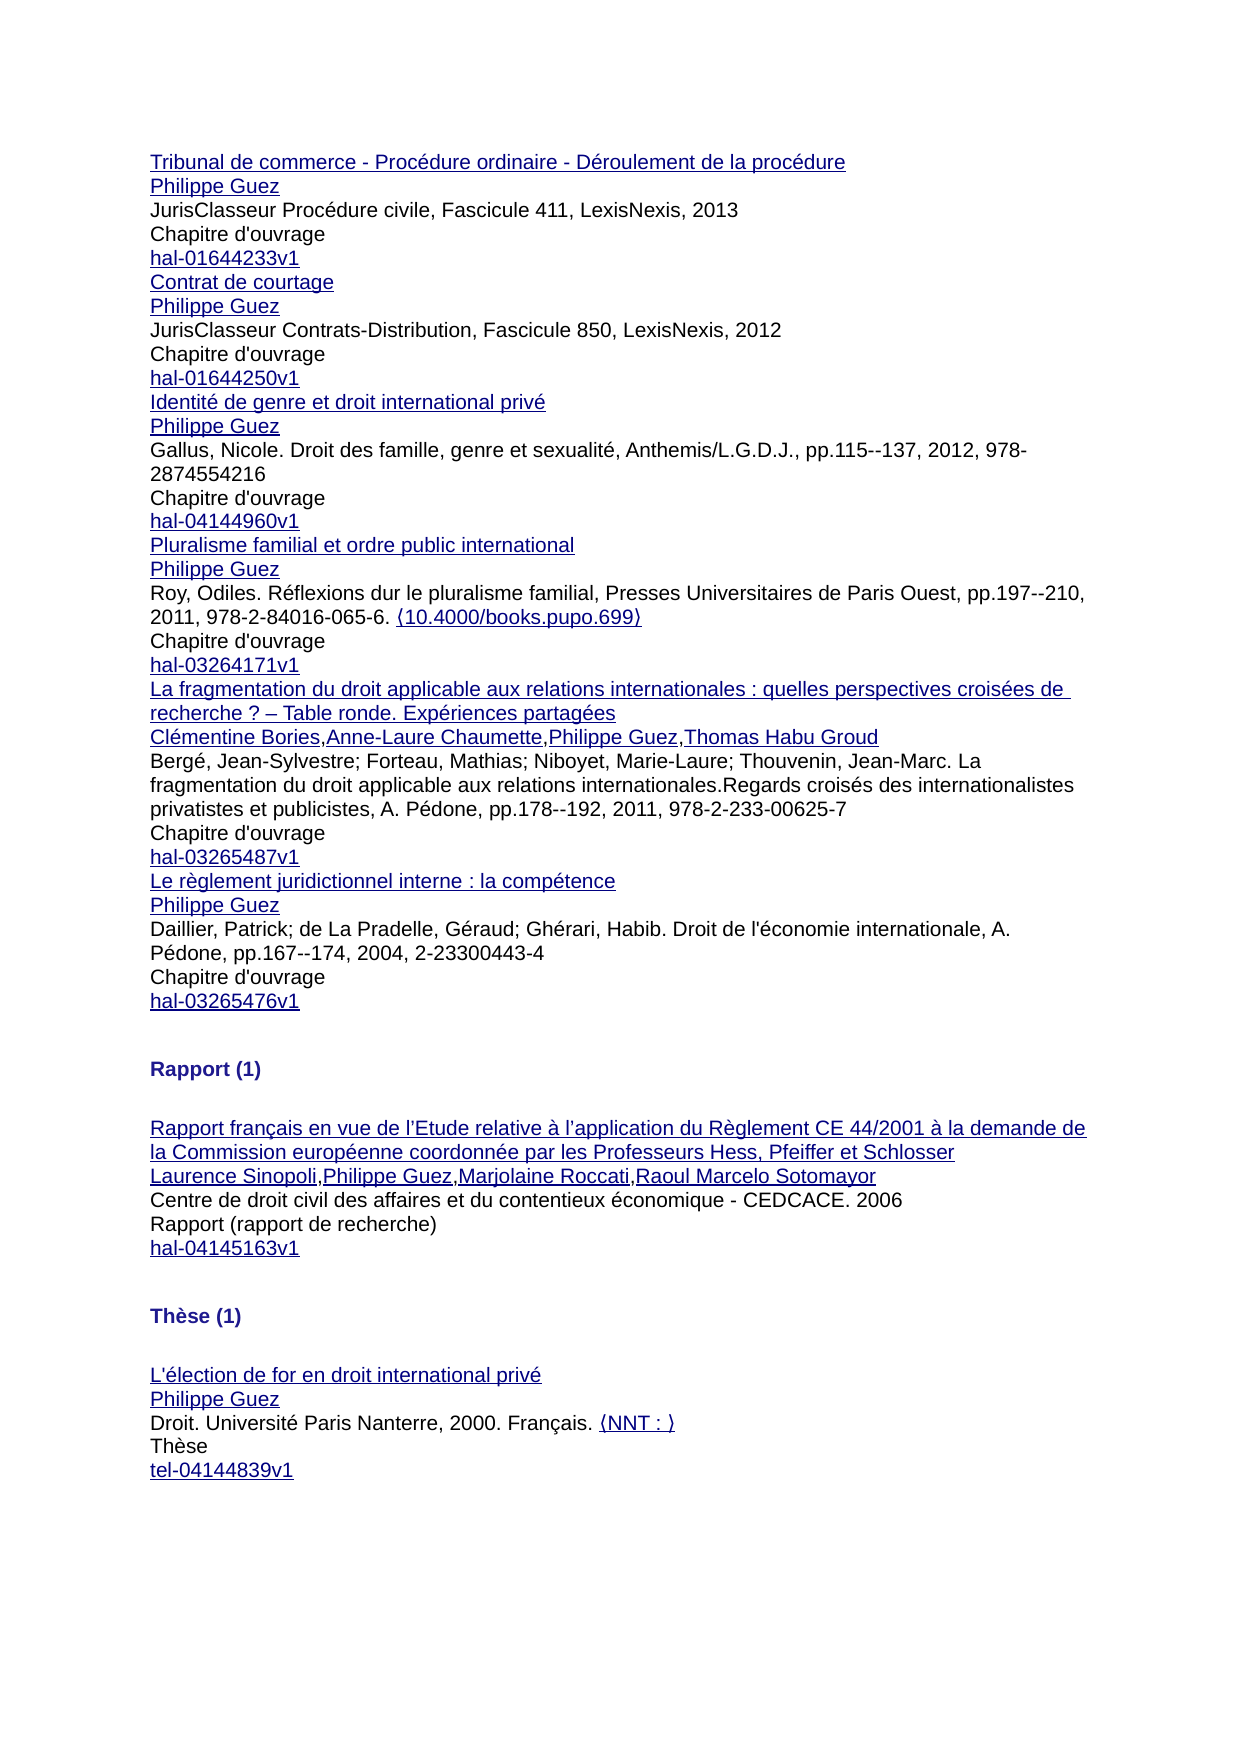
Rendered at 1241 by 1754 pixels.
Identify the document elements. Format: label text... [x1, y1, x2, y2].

subtitle Rapport (1) [150, 1057, 1090, 1081]
table_cell Le règlement juridictionnel interne : la compétence Philippe Guez Daillier, Patrick; de La Pradelle, Géraud; Ghérari, Habib. Droit de l'économie internationale, A. Pédone, pp.167--174, 2004, 2-23300443-4 Chapitre d'ouvrage hal-03265476v1 [150, 869, 1090, 1012]
table_cell Contrat de courtage Philippe Guez JurisClasseur Contrats-Distribution, Fascicule 850, LexisNexis, 2012 Chapitre d'ouvrage hal-01644250v1 [150, 270, 1090, 389]
table_header L'élection de for en droit international privé Philippe Guez Droit. Université Paris Nanterre, 2000. Français. ⟨NNT : ⟩ Thèse tel-04144839v1 [150, 1363, 1090, 1482]
table_cell Pluralisme familial et ordre public international Philippe Guez Roy, Odiles. Réflexions dur le pluralisme familial, Presses Universitaires de Paris Ouest, pp.197--210, 2011, 978-2-84016-065-6. ⟨10.4000/books.pupo.699⟩ Chapitre d'ouvrage hal-03264171v1 [150, 533, 1090, 677]
table_header Rapport français en vue de l’Etude relative à l’application du Règlement CE 44/2001 à la demande de la Commission européenne coordonnée par les Professeurs Hess, Pfeiffer et Schlosser Laurence Sinopoli,Philippe Guez,Marjolaine Roccati,Raoul Marcelo Sotomayor Centre de droit civil des affaires et du contentieux économique - CEDCACE. 2006 Rapport (rapport de recherche) hal-04145163v1 [150, 1116, 1090, 1259]
table_cell Identité de genre et droit international privé Philippe Guez Gallus, Nicole. Droit des famille, genre et sexualité, Anthemis/L.G.D.J., pp.115--137, 2012, 978-2874554216 Chapitre d'ouvrage hal-04144960v1 [150, 390, 1090, 533]
table_cell La fragmentation du droit applicable aux relations internationales : quelles perspectives croisées de recherche ? – Table ronde. Expériences partagées Clémentine Bories,Anne-Laure Chaumette,Philippe Guez,Thomas Habu Groud Bergé, Jean-Sylvestre; Forteau, Mathias; Niboyet, Marie-Laure; Thouvenin, Jean-Marc. La fragmentation du droit applicable aux relations internationales.Regards croisés des internationalistes privatistes et publicistes, A. Pédone, pp.178--192, 2011, 978-2-233-00625-7 Chapitre d'ouvrage hal-03265487v1 [150, 677, 1090, 869]
table_cell Tribunal de commerce - Procédure ordinaire - Déroulement de la procédure Philippe Guez JurisClasseur Procédure civile, Fascicule 411, LexisNexis, 2013 Chapitre d'ouvrage hal-01644233v1 [150, 150, 1090, 270]
subtitle Thèse (1) [150, 1304, 1090, 1328]
